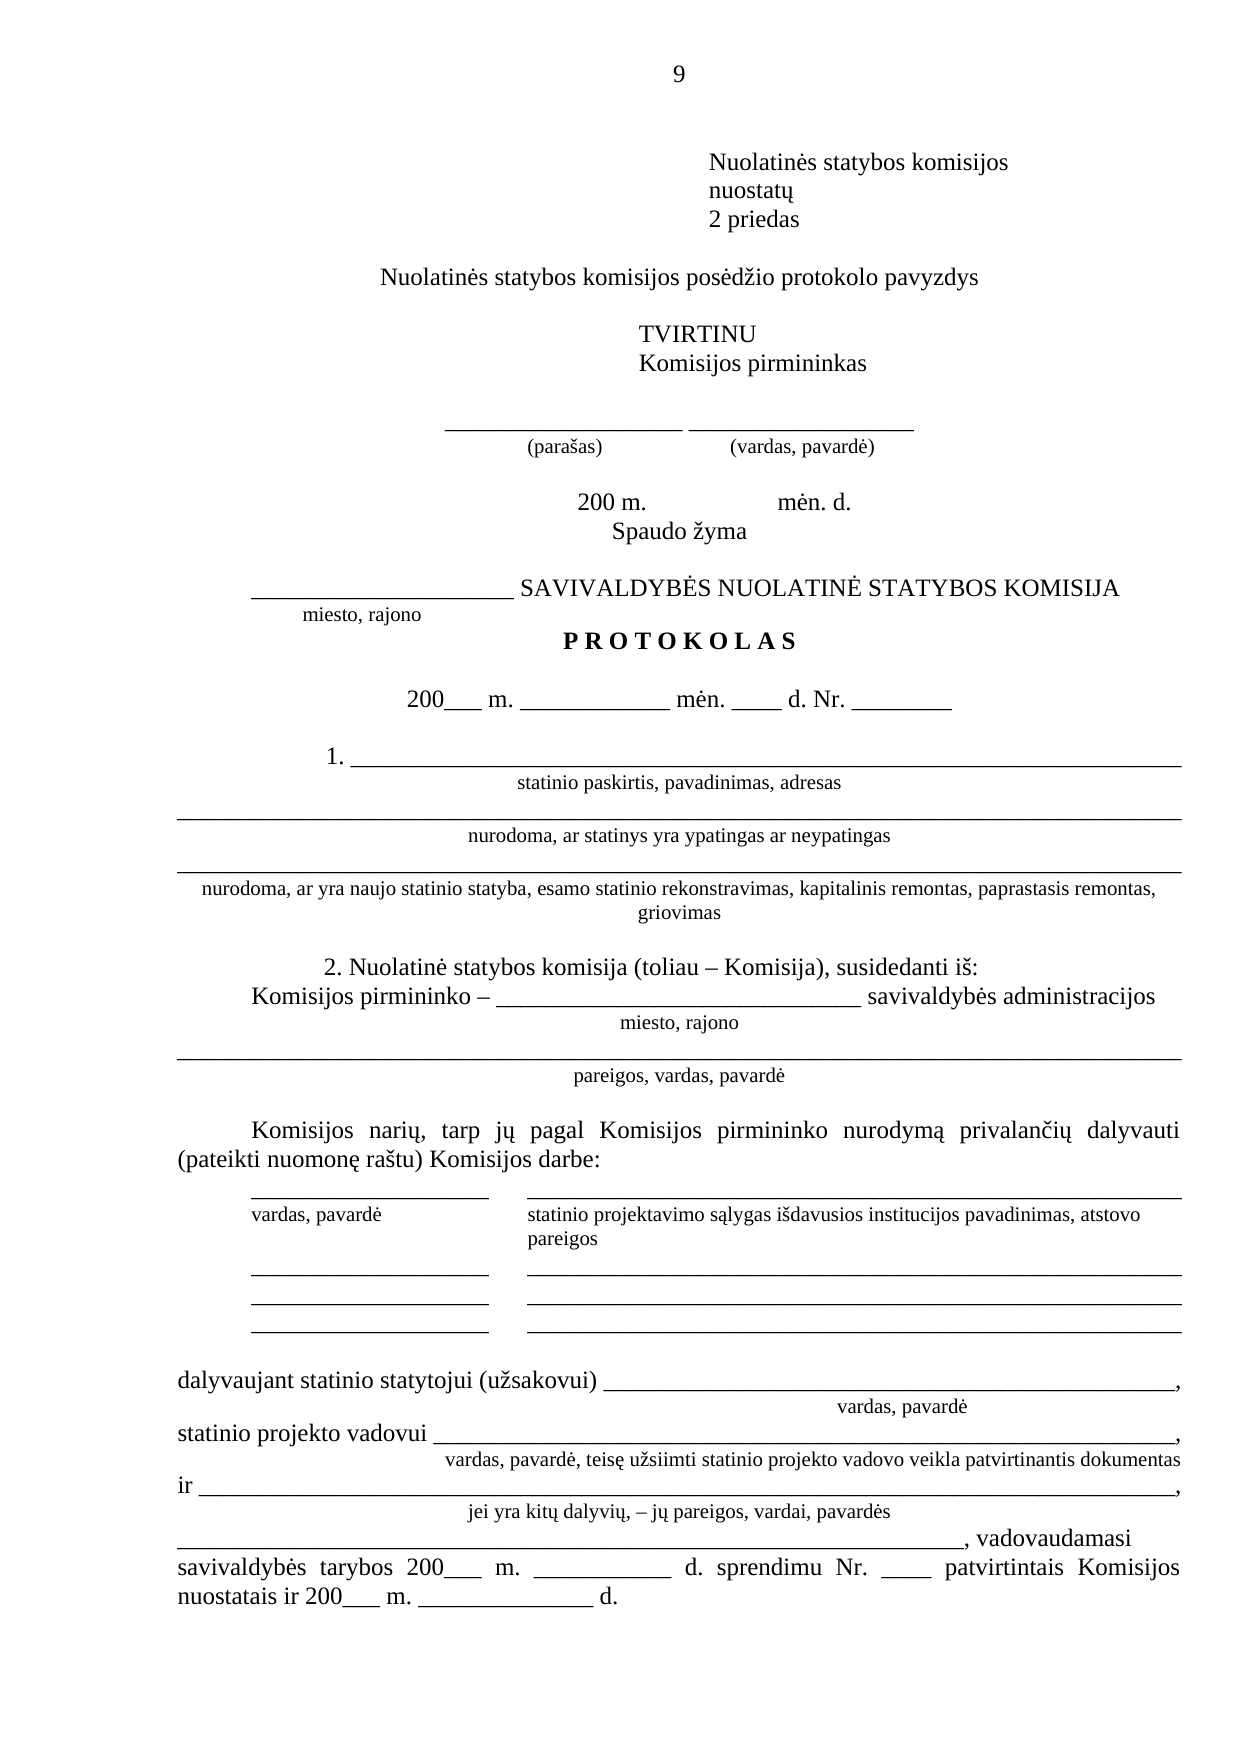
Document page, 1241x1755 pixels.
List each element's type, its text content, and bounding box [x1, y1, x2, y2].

text nurodoma, ar statinys yra ypatingas ar neypatingas [177, 823, 1181, 847]
text ___________________ [177, 1279, 1181, 1307]
text 200 m. mėn. d. [177, 487, 1181, 516]
text statinio projekto vadovui , [177, 1418, 1181, 1447]
text Spaudo žyma [177, 516, 1181, 545]
text TVIRTINU [565, 319, 1181, 348]
text , vadovaudamasi [177, 1523, 1181, 1552]
text Komisijos pirmininkas [565, 348, 1181, 377]
text vardas, pavardė [177, 1394, 1181, 1418]
text Komisijos narių, tarp jų pagal Komisijos pirmininko nurodymą privalančių dalyvauti (pateikti nuomonę raštu) Komisijos darbe: [177, 1116, 1181, 1173]
text 2 priedas [177, 204, 1181, 233]
text nuostatų [177, 176, 1181, 204]
text Nuolatinės statybos komisijos posėdžio protokolo pavyzdys [177, 262, 1181, 291]
text vardas, pavardė statinio projektavimo sąlygas išdavusios institucijos pavadinimas, atstovo [177, 1202, 1181, 1226]
text pareigos [177, 1226, 1181, 1250]
text statinio paskirtis, pavadinimas, adresas [177, 770, 1181, 794]
text pareigos, vardas, pavardė [177, 1063, 1181, 1087]
text vardas, pavardė, teisę užsiimti statinio projekto vadovo veikla patvirtinantis dokumentas [177, 1447, 1181, 1471]
text _____________________ SAVIVALDYBĖS NUOLATINĖ STATYBOS KOMISIJA [177, 573, 1181, 602]
text savivaldybės tarybos 200___ m. ___________ d. sprendimu Nr. ____ patvirtintais Komisijos nuostatais ir 200___ m. ______________ d. [177, 1552, 1181, 1610]
text 1. [252, 741, 1181, 770]
text ___________________ [177, 1250, 1181, 1279]
text PROTOKOLAS [177, 626, 1181, 655]
text 200___ m. ____________ mėn. ____ d. Nr. ________ [177, 684, 1181, 712]
text miesto, rajono [177, 602, 1181, 626]
text Nuolatinės statybos komisijos [177, 147, 1181, 176]
text miesto, rajono [177, 1010, 1181, 1034]
text (parašas) (vardas, pavardė) [177, 434, 1181, 458]
text ___________________ __________________ [177, 406, 1181, 434]
text jei yra kitų dalyvių, – jų pareigos, vardai, pavardės [177, 1499, 1181, 1523]
text dalyvaujant statinio statytojui (užsakovui) , [177, 1365, 1181, 1394]
text 2. Nuolatinė statybos komisija (toliau – Komisija), susidedanti iš: [250, 952, 1109, 981]
text nurodoma, ar yra naujo statinio statyba, esamo statinio rekonstravimas, kapitalinis remontas, paprastasis remontas, griovimas [177, 876, 1181, 924]
text ___________________ [177, 1173, 1181, 1202]
text Komisijos pirmininko – savivaldybės administracijos [177, 981, 1181, 1010]
text ___________________ [177, 1307, 1181, 1336]
text ir , [177, 1471, 1181, 1499]
